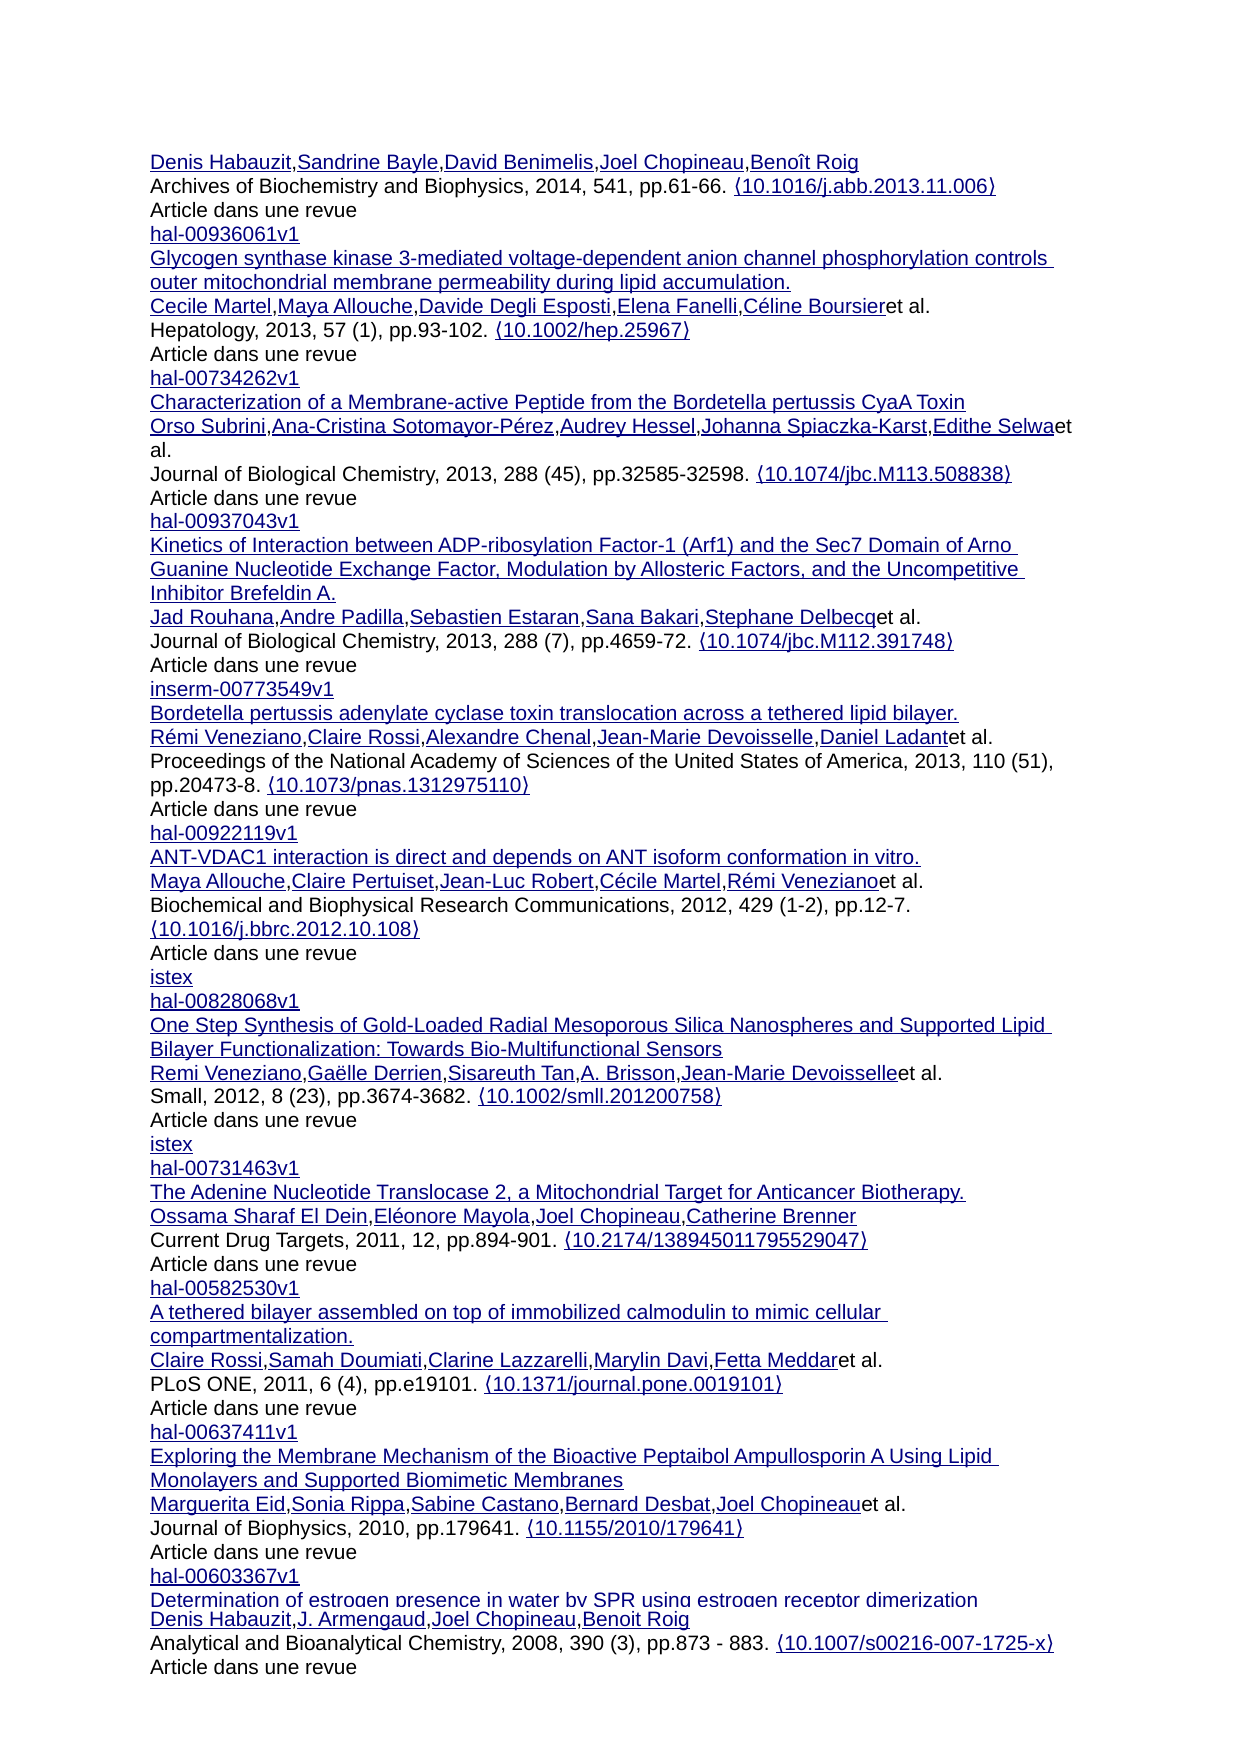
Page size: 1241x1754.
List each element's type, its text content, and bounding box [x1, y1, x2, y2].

table_cell Glycogen synthase kinase 3-mediated voltage-dependent anion channel phosphorylation controls outer mitochondrial membrane permeability during lipid accumulation. Cecile Martel,Maya Allouche,Davide Degli Esposti,Elena Fanelli,Céline Boursieret al. Hepatology, 2013, 57 (1), pp.93-102. ⟨10.1002/hep.25967⟩ Article dans une revue hal-00734262v1 [150, 246, 1090, 389]
table_cell A tethered bilayer assembled on top of immobilized calmodulin to mimic cellular compartmentalization. Claire Rossi,Samah Doumiati,Clarine Lazzarelli,Marylin Davi,Fetta Meddaret al. PLoS ONE, 2011, 6 (4), pp.e19101. ⟨10.1371/journal.pone.0019101⟩ Article dans une revue hal-00637411v1 [150, 1300, 1090, 1444]
table_cell The Adenine Nucleotide Translocase 2, a Mitochondrial Target for Anticancer Biotherapy. Ossama Sharaf El Dein,Eléonore Mayola,Joel Chopineau,Catherine Brenner Current Drug Targets, 2011, 12, pp.894-901. ⟨10.2174/138945011795529047⟩ Article dans une revue hal-00582530v1 [150, 1180, 1090, 1300]
table_cell Determination of estrogen presence in water by SPR using estrogen receptor dimerization Denis Habauzit,J. Armengaud,Joel Chopineau,Benoit Roig Analytical and Bioanalytical Chemistry, 2008, 390 (3), pp.873 - 883. ⟨10.1007/s00216-007-1725-x⟩ Article dans une revue [150, 1588, 1090, 1679]
table_cell One Step Synthesis of Gold-Loaded Radial Mesoporous Silica Nanospheres and Supported Lipid Bilayer Functionalization: Towards Bio-Multifunctional Sensors Remi Veneziano,Gaëlle Derrien,Sisareuth Tan,A. Brisson,Jean-Marie Devoisselleet al. Small, 2012, 8 (23), pp.3674-3682. ⟨10.1002/smll.201200758⟩ Article dans une revue istex hal-00731463v1 [150, 1013, 1090, 1180]
table_cell ANT-VDAC1 interaction is direct and depends on ANT isoform conformation in vitro. Maya Allouche,Claire Pertuiset,Jean-Luc Robert,Cécile Martel,Rémi Venezianoet al. Biochemical and Biophysical Research Communications, 2012, 429 (1-2), pp.12-7. ⟨10.1016/j.bbrc.2012.10.108⟩ Article dans une revue istex hal-00828068v1 [150, 845, 1090, 1012]
table_cell Characterization of a Membrane-active Peptide from the Bordetella pertussis CyaA Toxin Orso Subrini,Ana-Cristina Sotomayor-Pérez,Audrey Hessel,Johanna Spiaczka-Karst,Edithe Selwaet al. Journal of Biological Chemistry, 2013, 288 (45), pp.32585-32598. ⟨10.1074/jbc.M113.508838⟩ Article dans une revue hal-00937043v1 [150, 390, 1090, 533]
table_cell Kinetics of Interaction between ADP-ribosylation Factor-1 (Arf1) and the Sec7 Domain of Arno Guanine Nucleotide Exchange Factor, Modulation by Allosteric Factors, and the Uncompetitive Inhibitor Brefeldin A. Jad Rouhana,Andre Padilla,Sebastien Estaran,Sana Bakari,Stephane Delbecqet al. Journal of Biological Chemistry, 2013, 288 (7), pp.4659-72. ⟨10.1074/jbc.M112.391748⟩ Article dans une revue inserm-00773549v1 [150, 533, 1090, 701]
table_cell Denis Habauzit,Sandrine Bayle,David Benimelis,Joel Chopineau,Benoît Roig Archives of Biochemistry and Biophysics, 2014, 541, pp.61-66. ⟨10.1016/j.abb.2013.11.006⟩ Article dans une revue hal-00936061v1 [150, 150, 1090, 246]
table_cell Bordetella pertussis adenylate cyclase toxin translocation across a tethered lipid bilayer. Rémi Veneziano,Claire Rossi,Alexandre Chenal,Jean-Marie Devoisselle,Daniel Ladantet al. Proceedings of the National Academy of Sciences of the United States of America, 2013, 110 (51), pp.20473-8. ⟨10.1073/pnas.1312975110⟩ Article dans une revue hal-00922119v1 [150, 701, 1090, 845]
table_cell Exploring the Membrane Mechanism of the Bioactive Peptaibol Ampullosporin A Using Lipid Monolayers and Supported Biomimetic Membranes Marguerita Eid,Sonia Rippa,Sabine Castano,Bernard Desbat,Joel Chopineauet al. Journal of Biophysics, 2010, pp.179641. ⟨10.1155/2010/179641⟩ Article dans une revue hal-00603367v1 [150, 1444, 1090, 1587]
